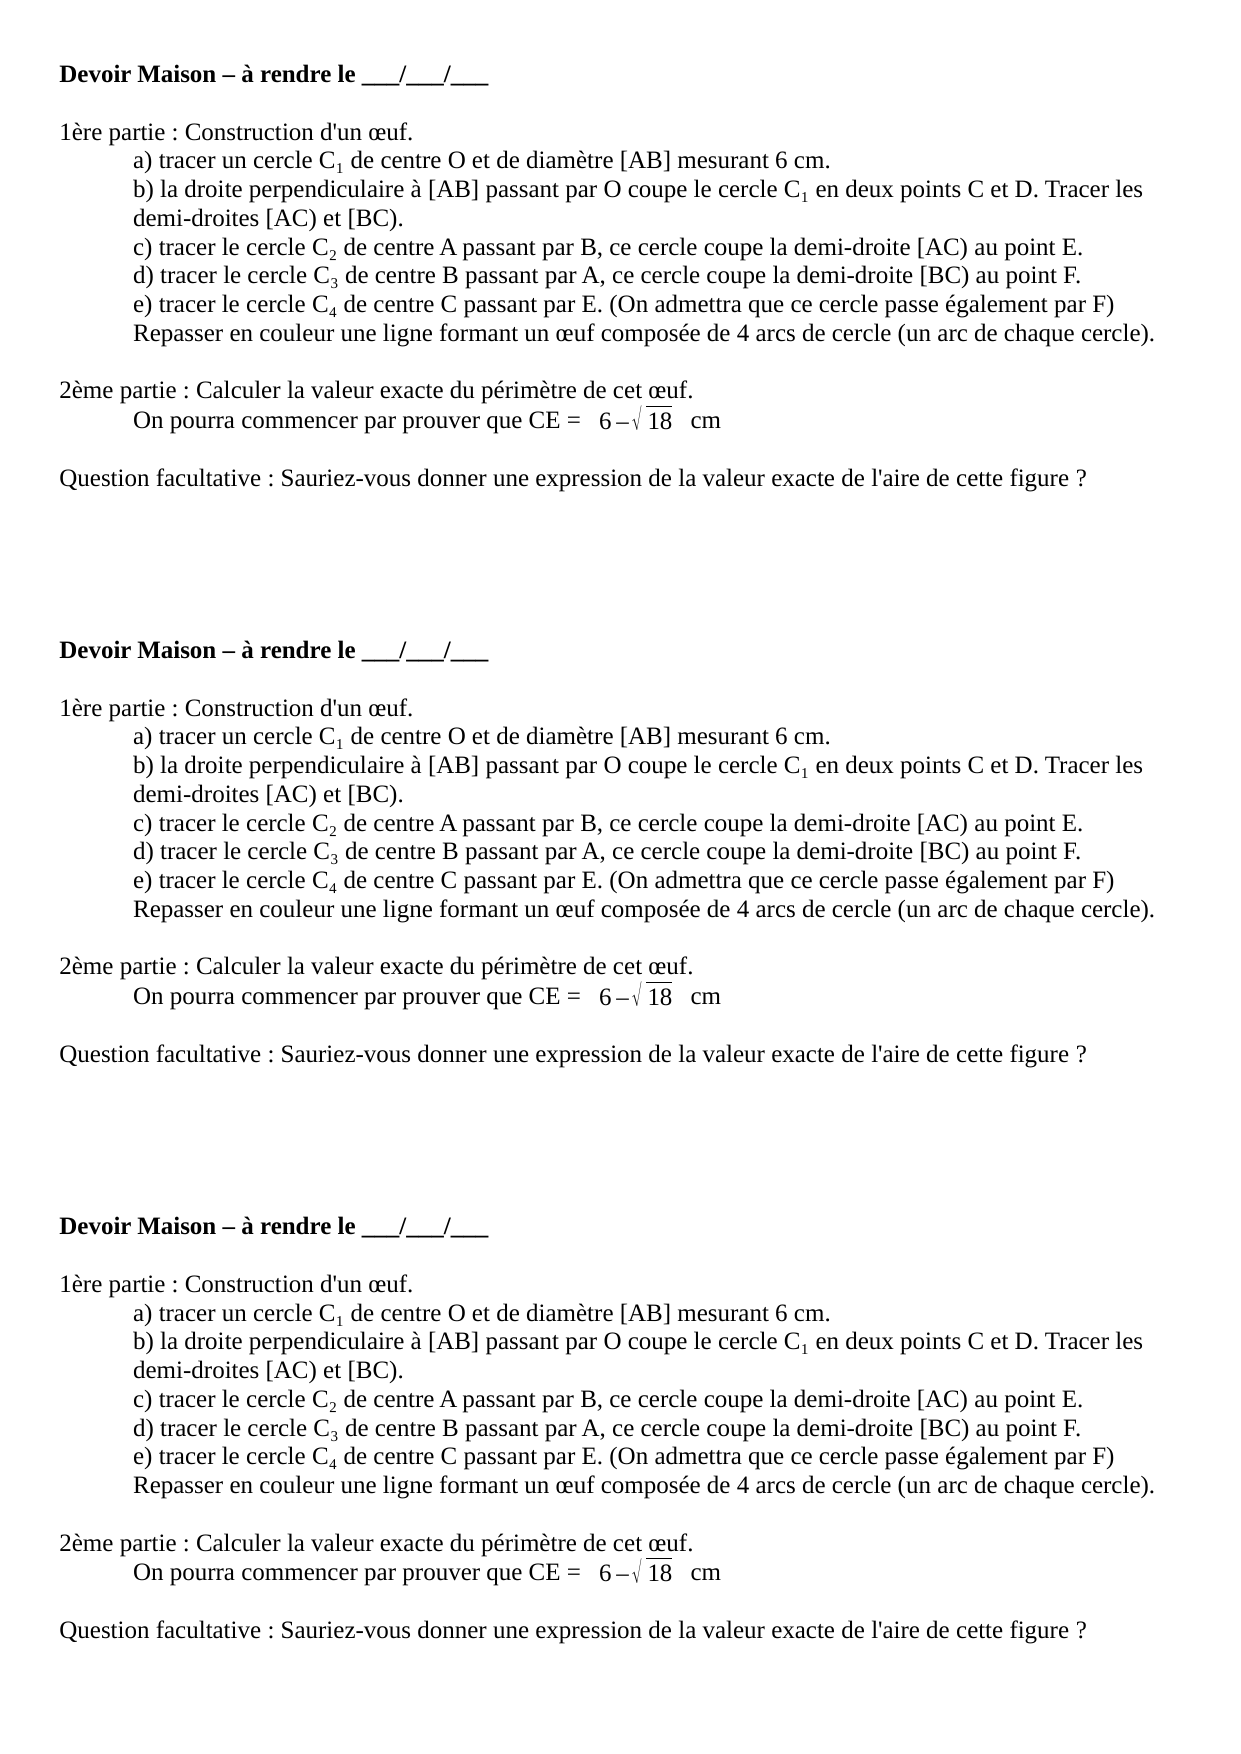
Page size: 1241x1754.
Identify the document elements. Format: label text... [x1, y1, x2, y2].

text Question facultative : Sauriez-vous donner une expression de la valeur exacte de l'aire de cette figure ? [59, 1615, 1181, 1644]
text Question facultative : Sauriez-vous donner une expression de la valeur exacte de l'aire de cette figure ? [59, 463, 1181, 491]
text Devoir Maison – à rendre le ___/___/___ [59, 59, 1181, 88]
text Question facultative : Sauriez-vous donner une expression de la valeur exacte de l'aire de cette figure ? [59, 1039, 1181, 1068]
text Devoir Maison – à rendre le ___/___/___ [59, 635, 1181, 664]
text Devoir Maison – à rendre le ___/___/___ [59, 1211, 1181, 1240]
text Repasser en couleur une ligne formant un œuf composée de 4 arcs de cercle (un arc de chaque cercle). [59, 894, 1181, 923]
text Repasser en couleur une ligne formant un œuf composée de 4 arcs de cercle (un arc de chaque cercle). [59, 1470, 1181, 1499]
text 1ère partie : Construction d'un œuf. a) tracer un cercle C₁ de centre O et de diamètre [AB] mesurant 6 cm. b) la droite perpendiculaire à [AB] passant par O coupe le cercle C₁ en deux points C et D. Tracer les demi-droites [AC) et [BC). c) tracer le cercle C₂ de centre A passant par B, ce cercle coupe la demi-droite [AC) au point E. d) tracer le cercle C₃ de centre B passant par A, ce cercle coupe la demi-droite [BC) au point F. e) tracer le cercle C₄ de centre C passant par E. (On admettra que ce cercle passe également par F) [59, 1269, 1181, 1470]
text 2ème partie : Calculer la valeur exacte du périmètre de cet œuf. On pourra commencer par prouver que CE =cm [59, 951, 1181, 1010]
text 1ère partie : Construction d'un œuf. a) tracer un cercle C₁ de centre O et de diamètre [AB] mesurant 6 cm. b) la droite perpendiculaire à [AB] passant par O coupe le cercle C₁ en deux points C et D. Tracer les demi-droites [AC) et [BC). c) tracer le cercle C₂ de centre A passant par B, ce cercle coupe la demi-droite [AC) au point E. d) tracer le cercle C₃ de centre B passant par A, ce cercle coupe la demi-droite [BC) au point F. e) tracer le cercle C₄ de centre C passant par E. (On admettra que ce cercle passe également par F) [59, 693, 1181, 894]
text Repasser en couleur une ligne formant un œuf composée de 4 arcs de cercle (un arc de chaque cercle). [59, 318, 1181, 347]
text 2ème partie : Calculer la valeur exacte du périmètre de cet œuf. On pourra commencer par prouver que CE =cm [59, 375, 1181, 434]
text 2ème partie : Calculer la valeur exacte du périmètre de cet œuf. On pourra commencer par prouver que CE =cm [59, 1528, 1181, 1586]
text 1ère partie : Construction d'un œuf. a) tracer un cercle C₁ de centre O et de diamètre [AB] mesurant 6 cm. b) la droite perpendiculaire à [AB] passant par O coupe le cercle C₁ en deux points C et D. Tracer les demi-droites [AC) et [BC). c) tracer le cercle C₂ de centre A passant par B, ce cercle coupe la demi-droite [AC) au point E. d) tracer le cercle C₃ de centre B passant par A, ce cercle coupe la demi-droite [BC) au point F. e) tracer le cercle C₄ de centre C passant par E. (On admettra que ce cercle passe également par F) [59, 117, 1181, 318]
